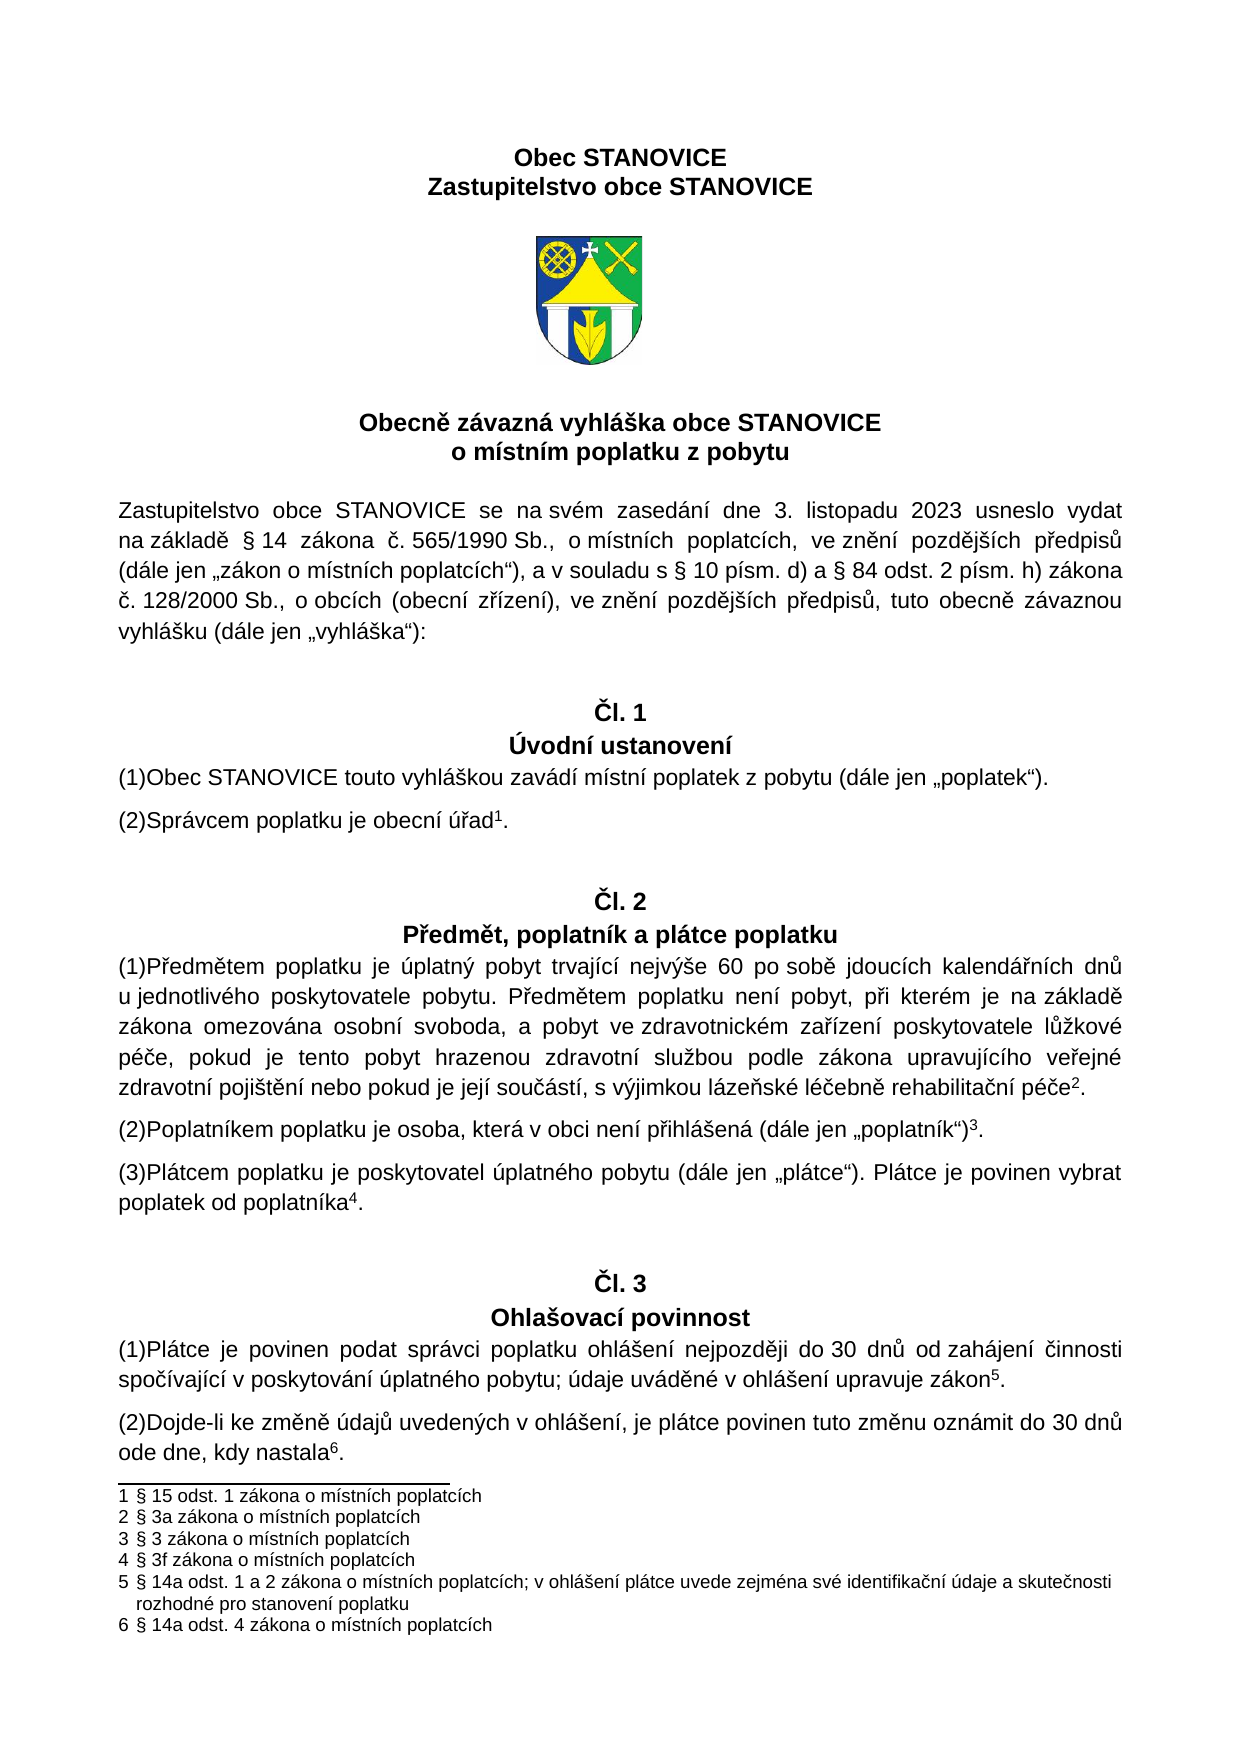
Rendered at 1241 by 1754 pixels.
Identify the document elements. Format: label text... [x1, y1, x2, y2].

text Obec STANOVICE Zastupitelstvo obce STANOVICE [118, 143, 1122, 201]
list § 3f zákona o místních poplatcích [118, 1549, 1122, 1571]
subtitle Obecně závazná vyhláška obce STANOVICE o místním poplatku z pobytu [118, 408, 1122, 466]
text Zastupitelstvo obce STANOVICE se na svém zasedání dne 3. listopadu 2023 usneslo vydat na základě § 14 zákona č. 565/1990 Sb., o místních poplatcích, ve znění pozdějších předpisů (dále jen „zákon o místních poplatcích“), a v souladu s § 10 písm. d) a § 84 odst. 2 písm. h) zákona č. 128/2000 Sb., o obcích (obecní zřízení), ve znění pozdějších předpisů, tuto obecně závaznou vyhlášku (dále jen „vyhláška“): [118, 497, 1122, 644]
list § 3a zákona o místních poplatcích [118, 1506, 1122, 1528]
list Poplatníkem poplatku je osoba, která v obci není přihlášená (dále jen „poplatník“). [118, 1116, 1122, 1143]
list Předmětem poplatku je úplatný pobyt trvající nejvýše 60 po sobě jdoucích kalendářních dnů u jednotlivého poskytovatele pobytu. Předmětem poplatku není pobyt, při kterém je na základě zákona omezována osobní svoboda, a pobyt ve zdravotnickém zařízení poskytovatele lůžkové péče, pokud je tento pobyt hrazenou zdravotní službou podle zákona upravujícího veřejné zdravotní pojištění nebo pokud je její součástí, s výjimkou lázeňské léčebně rehabilitační péče. [118, 953, 1122, 1100]
list § 15 odst. 1 zákona o místních poplatcích [118, 1484, 1122, 1506]
list Plátcem poplatku je poskytovatel úplatného pobytu (dále jen „plátce“). Plátce je povinen vybrat poplatek od poplatníka. [118, 1159, 1122, 1216]
list § 3 zákona o místních poplatcích [118, 1528, 1122, 1549]
list Obec STANOVICE touto vyhláškou zavádí místní poplatek z pobytu (dále jen „poplatek“). [118, 764, 1122, 790]
subtitle Čl. 1 Úvodní ustanovení [118, 698, 1122, 759]
list § 14a odst. 1 a 2 zákona o místních poplatcích; v ohlášení plátce uvede zejména své identifikační údaje a skutečnosti rozhodné pro stanovení poplatku [118, 1571, 1122, 1614]
list Plátce je povinen podat správci poplatku ohlášení nejpozději do 30 dnů od zahájení činnosti spočívající v poskytování úplatného pobytu; údaje uváděné v ohlášení upravuje zákon. [118, 1336, 1122, 1392]
subtitle Čl. 3 Ohlašovací povinnost [118, 1269, 1122, 1331]
subtitle Čl. 2 Předmět, poplatník a plátce poplatku [118, 887, 1122, 948]
list Dojde-li ke změně údajů uvedených v ohlášení, je plátce povinen tuto změnu oznámit do 30 dnů ode dne, kdy nastala. [118, 1408, 1122, 1465]
list § 14a odst. 4 zákona o místních poplatcích [118, 1614, 1122, 1635]
list Správcem poplatku je obecní úřad. [118, 807, 1122, 833]
